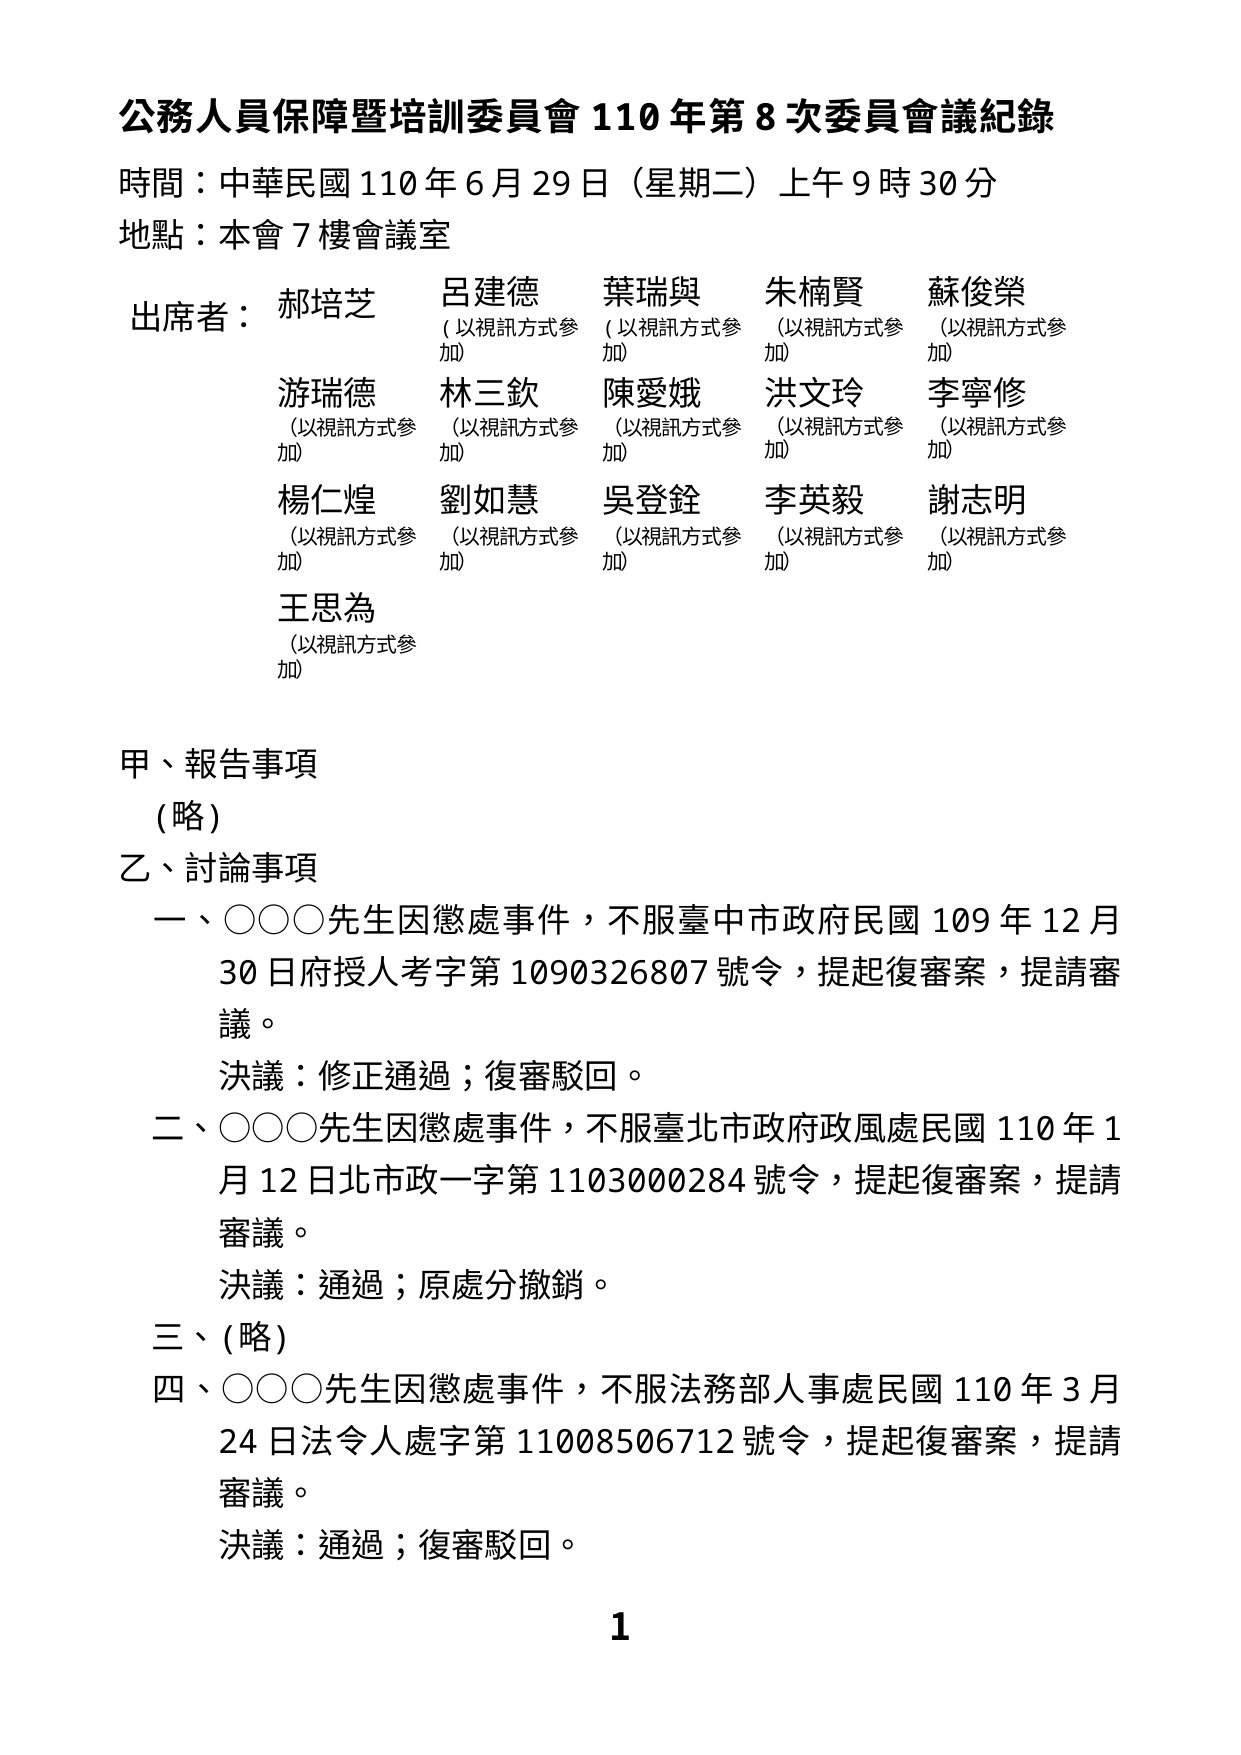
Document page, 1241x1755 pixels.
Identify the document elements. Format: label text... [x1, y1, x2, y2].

table_cell 王思為 （以視訊方式參加） [266, 574, 428, 682]
table_header 郝培芝 [266, 258, 428, 366]
table_cell [233, 466, 266, 574]
table_header 呂建德 (以視訊方式參加） [428, 258, 591, 366]
text 決議：通過；復審駁回。 [218, 1516, 1122, 1568]
text 時間：中華民國110年6月29日（星期二）上午9時30分 [118, 153, 1122, 205]
table_cell [233, 366, 266, 466]
text 三、(略) [118, 1307, 1122, 1359]
text 地點：本會7樓會議室 [118, 205, 1122, 257]
table_cell [118, 366, 232, 466]
table_cell [118, 466, 232, 574]
text 四、○○○先生因懲處事件，不服法務部人事處民國110年3月24日法令人處字第11008506712號令，提起復審案，提請審議。 [118, 1359, 1122, 1516]
table_header 葉瑞與 (以視訊方式參加） [591, 258, 753, 366]
text 公務人員保障暨培訓委員會110年第8次委員會議紀錄 [118, 89, 1240, 141]
text 決議：通過；原處分撤銷。 [218, 1255, 1122, 1307]
table_cell [118, 574, 232, 682]
table_cell 陳愛娥 （以視訊方式參加） [591, 366, 753, 466]
table_cell [428, 574, 591, 682]
table_cell 林三欽 （以視訊方式參加） [428, 366, 591, 466]
table_cell 劉如慧 （以視訊方式參加） [428, 466, 591, 574]
table_header 出席者 [118, 258, 232, 366]
table_cell [916, 574, 1078, 682]
table_cell 游瑞德 （以視訊方式參加） [266, 366, 428, 466]
table_cell 洪文玲 （以視訊方式參加） [753, 366, 916, 466]
table_cell 李寧修 （以視訊方式參加） [916, 366, 1078, 466]
table_header 朱楠賢 （以視訊方式參加） [753, 258, 916, 366]
text 決議：修正通過；復審駁回。 [218, 1047, 1122, 1099]
text 乙、討論事項 [118, 839, 1122, 891]
table_header 蘇俊榮 （以視訊方式參加） [916, 258, 1078, 366]
table_cell [591, 574, 753, 682]
text 二、○○○先生因懲處事件，不服臺北市政府政風處民國110年1月12日北市政一字第1103000284號令，提起復審案，提請審議。 [118, 1099, 1122, 1255]
table_cell [753, 574, 916, 682]
table_cell 楊仁煌 （以視訊方式參加） [266, 466, 428, 574]
table_cell 謝志明 （以視訊方式參加） [916, 466, 1078, 574]
text 甲、報告事項 [118, 734, 1122, 787]
text (略) [151, 787, 1122, 839]
table_cell 吳登銓 （以視訊方式參加） [591, 466, 753, 574]
table_header ： [233, 258, 266, 366]
table_cell [233, 574, 266, 682]
text 一、○○○先生因懲處事件，不服臺中市政府民國109年12月30日府授人考字第1090326807號令，提起復審案，提請審議。 [118, 891, 1122, 1047]
table_cell 李英毅 （以視訊方式參加） [753, 466, 916, 574]
